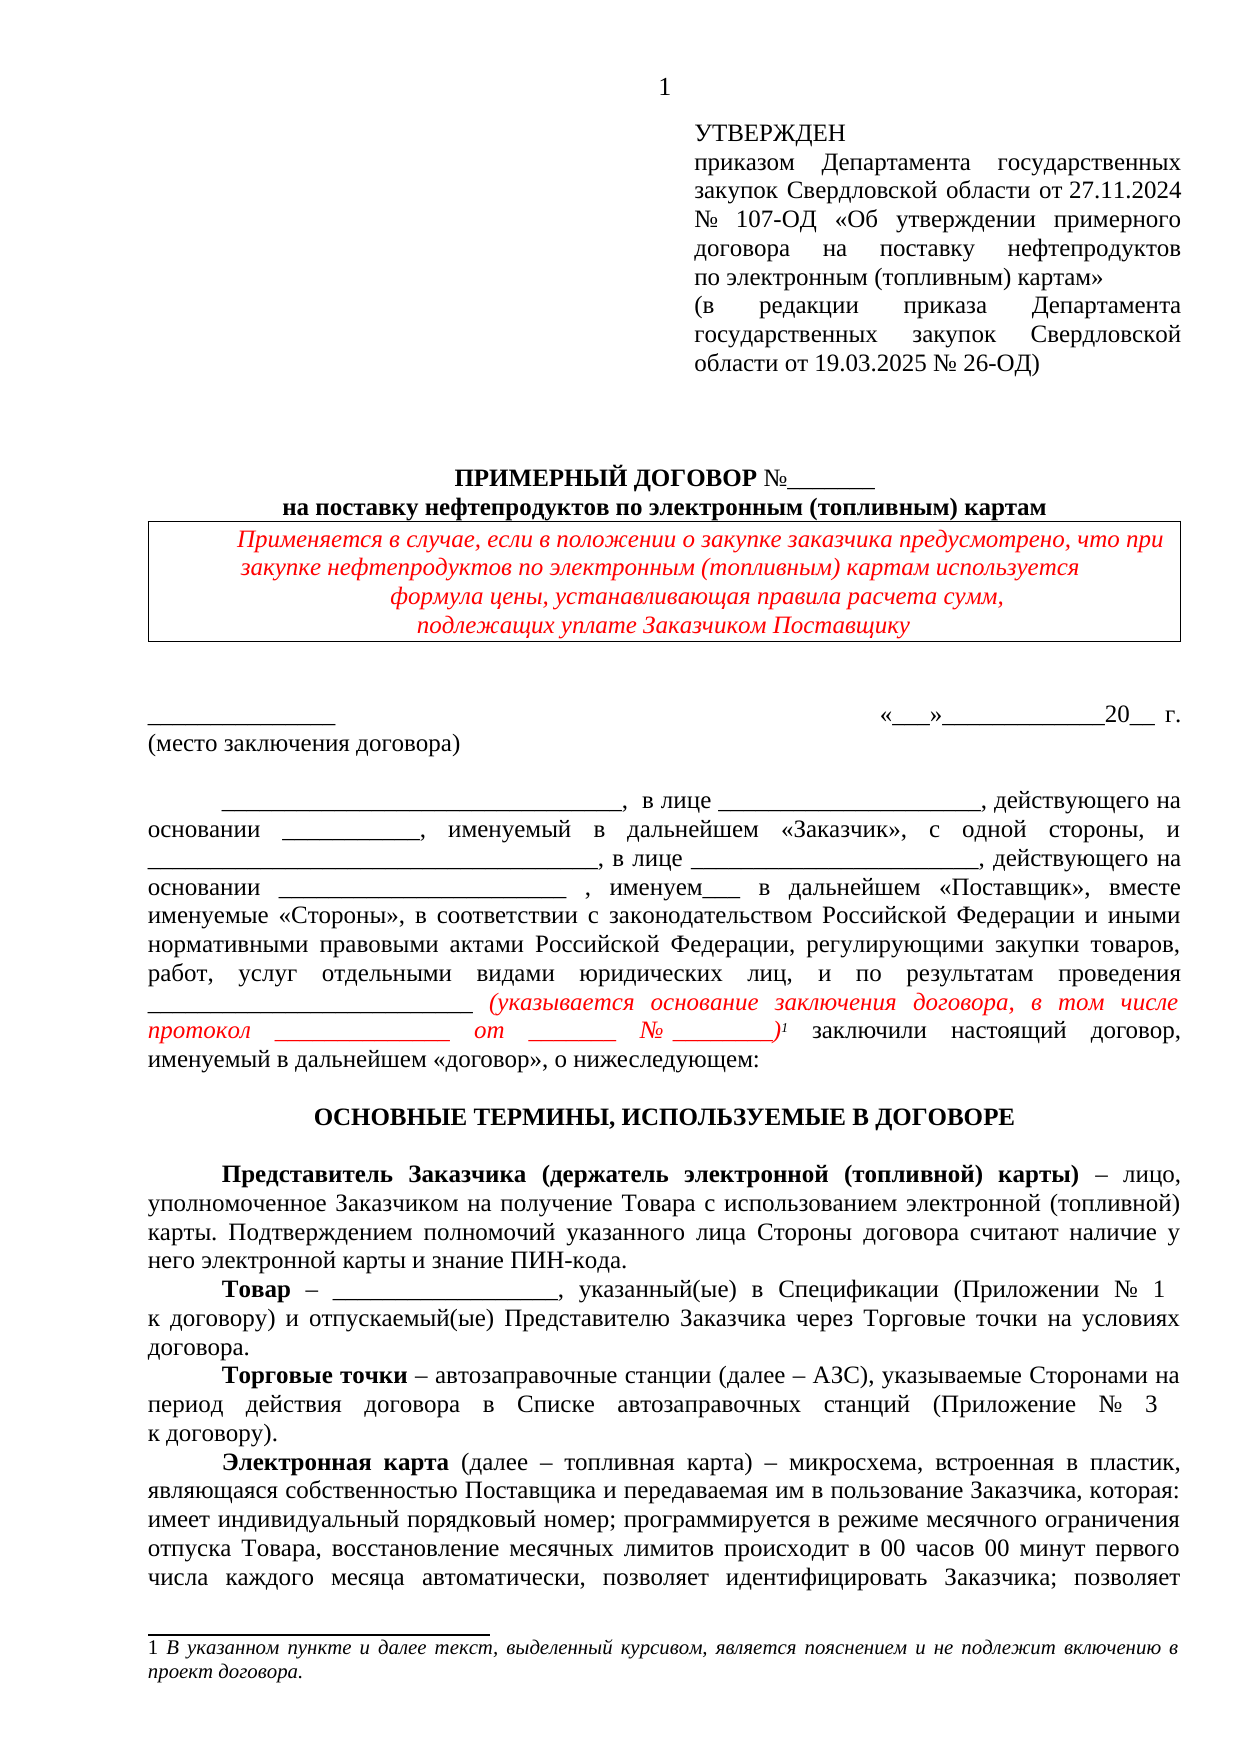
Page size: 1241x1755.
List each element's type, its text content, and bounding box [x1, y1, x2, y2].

text подлежащих уплате Заказчиком Поставщику [149, 607, 1180, 641]
text В указанном пункте и далее текст, выделенный курсивом, является пояснением и не подлежит включению в проект договора. [148, 1635, 1181, 1683]
text _______________ «___»_____________20__ г. (место заключения договора) [148, 699, 1181, 757]
text Торговые точки – автозаправочные станции (далее – АЗС), указываемые Сторонами на период действия договора в Списке автозаправочных станций (Приложение № 3 к договору). [148, 1361, 1181, 1447]
text ОСНОВНЫЕ ТЕРМИНЫ, ИСПОЛЬЗУЕМЫЕ В ДОГОВОРЕ [148, 1102, 1181, 1131]
text Электронная карта (далее – топливная карта) – микросхема, встроенная в пластик, являющаяся собственностью Поставщика и передаваемая им в пользование Заказчика, которая: имеет индивидуальный порядковый номер; программируется в режиме месячного ограничения отпуска Товара, восстановление месячных лимитов происходит в 00 часов 00 минут первого числа каждого месяца автоматически, позволяет идентифицировать Заказчика; позволяет [148, 1447, 1181, 1591]
text ________________________________, в лице _____________________, действующего на основании ___________, именуемый в дальнейшем «Заказчик», с одной стороны, и ____________________________________, в лице _______________________, действующего на основании _______________________ , именуем___ в дальнейшем «Поставщик», вместе именуемые «Стороны», в соответствии с законодательством Российской Федерации и иными нормативными правовыми актами Российской Федерации, регулирующими закупки товаров, работ, услуг отдельными видами юридических лиц, и по результатам проведения __________________________ (указывается основание заключения договора, в том числе протокол ______________ от _______ № ________) заключили настоящий договор, именуемый в дальнейшем «договор», о нижеследующем: [148, 786, 1181, 1073]
text УТВЕРЖДЕН [694, 118, 1181, 147]
text ПРИМЕРНЫЙ ДОГОВОР №_______ [148, 463, 1181, 492]
text Представитель Заказчика (держатель электронной (топливной) карты) – лицо, уполномоченное Заказчиком на получение Товара с использованием электронной (топливной) карты. Подтверждением полномочий указанного лица Стороны договора считают наличие у него электронной карты и знание ПИН-кода. [148, 1159, 1181, 1274]
text Применяется в случае, если в положении о закупке заказчика предусмотрено, что при закупке нефтепродуктов по электронным (топливным) картам используется [149, 522, 1180, 578]
text (в редакции приказа Департамента государственных закупок Свердловской области от 19.03.2025 № 26-ОД) [694, 291, 1181, 377]
text приказом Департамента государственных закупок Свердловской области от 27.11.2024 № 107-ОД «Об утверждении примерного договора на поставку нефтепродуктов по электронным (топливным) картам» [694, 147, 1181, 291]
text формула цены, устанавливающая правила расчета сумм, [149, 578, 1180, 607]
text Товар – __________________, указанный(ые) в Спецификации (Приложении № 1 к договору) и отпускаемый(ые) Представителю Заказчика через Торговые точки на условиях договора. [148, 1274, 1181, 1361]
text на поставку нефтепродуктов по электронным (топливным) картам [148, 492, 1181, 521]
